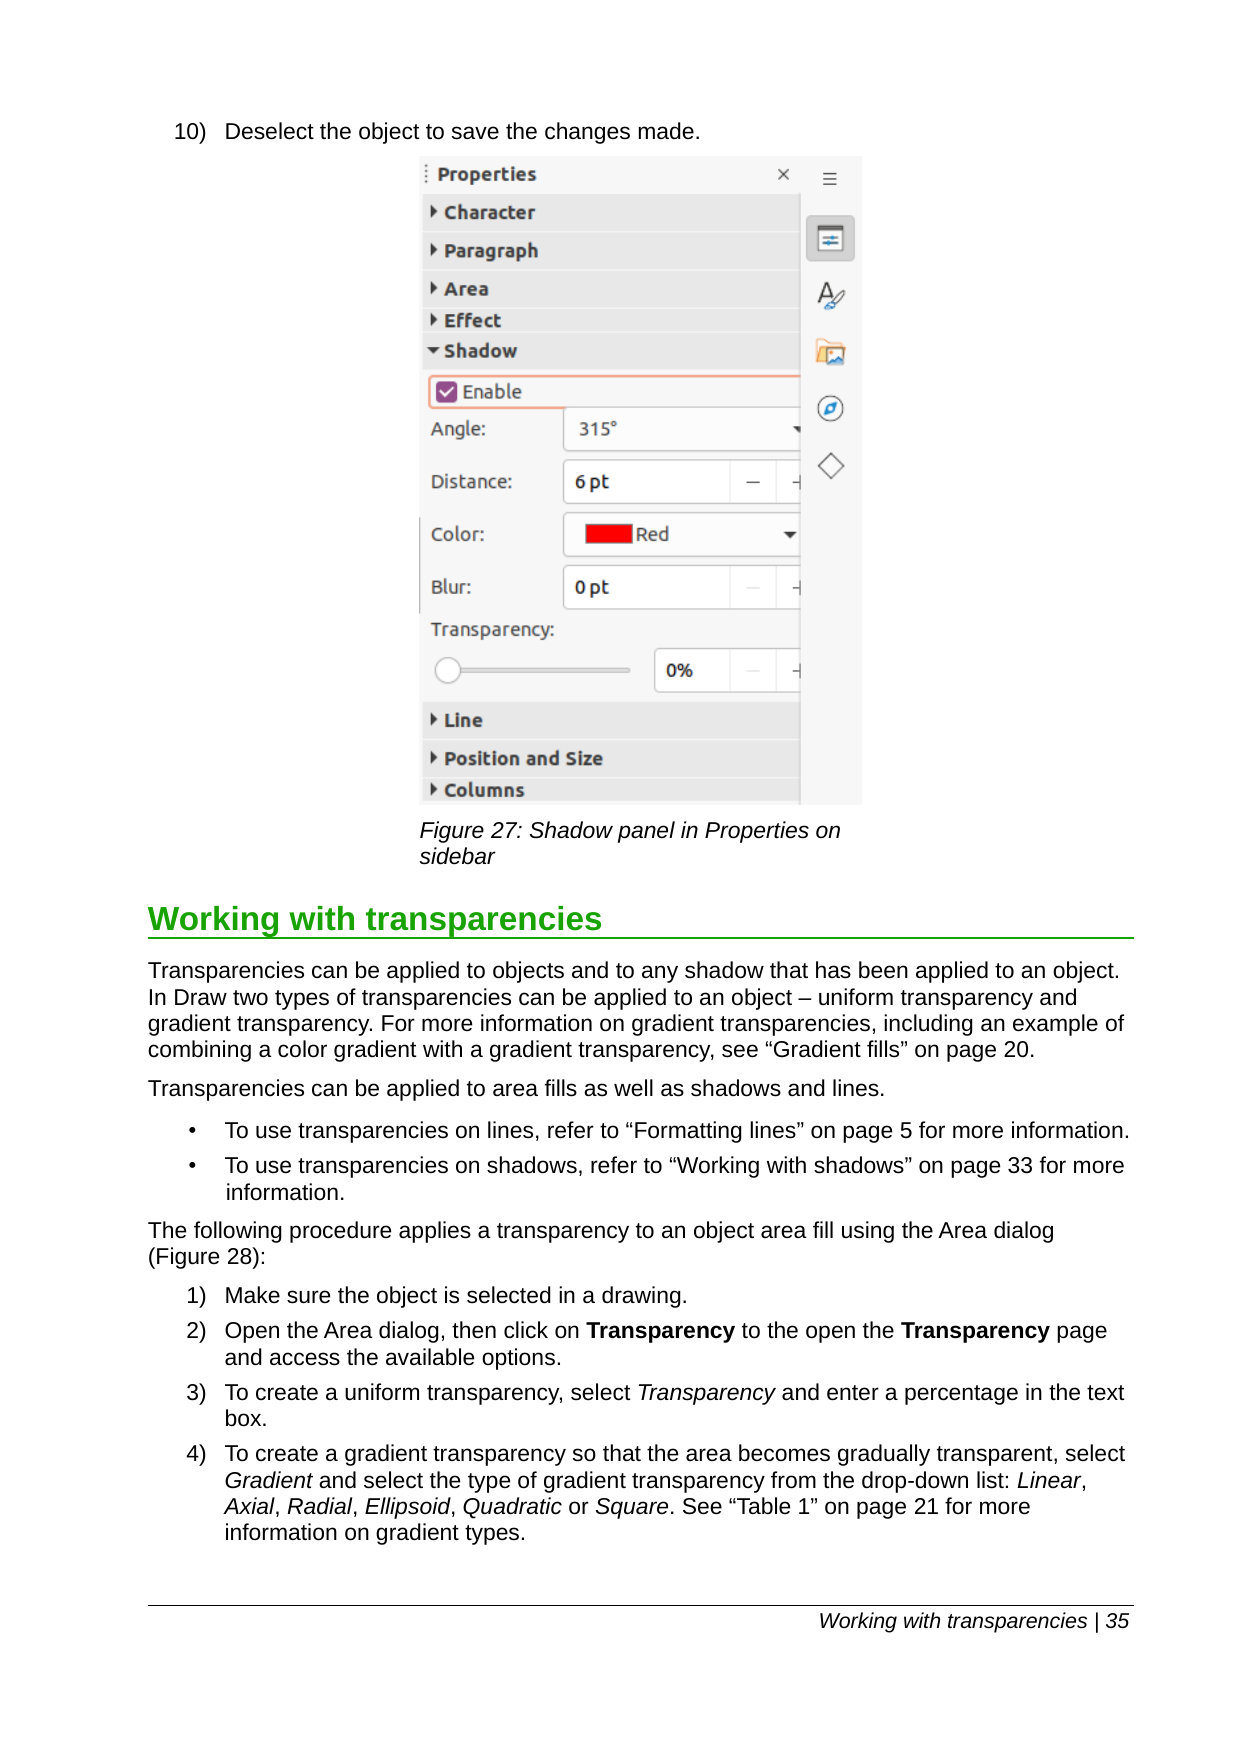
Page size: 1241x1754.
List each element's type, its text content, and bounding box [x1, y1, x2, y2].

list To create a gradient transparency so that the area becomes gradually transparent, select Gradient and select the type of gradient transparency from the drop-down list: Linear, Axial, Radial, Ellipsoid, Quadratic or Square. See “Table 1” on page 21 for more information on gradient types. [207, 1440, 1134, 1546]
list Open the Area dialog, then click on Transparency to the open the Transparency page and access the available options. [207, 1317, 1134, 1370]
picture [419, 156, 863, 805]
list Deselect the object to save the changes made. [207, 118, 1134, 144]
text Transparencies can be applied to objects and to any shadow that has been applied to an object. In Draw two types of transparencies can be applied to an object – uniform transparency and gradient transparency. For more information on gradient transparencies, including an example of combining a color gradient with a gradient transparency, see “Gradient fills” on page 20. [148, 957, 1134, 1063]
list To create a uniform transparency, select Transparency and enter a percentage in the text box. [207, 1379, 1134, 1431]
text Figure 27: Shadow panel in Properties on sidebar [419, 817, 862, 869]
subtitle Working with transparencies [148, 899, 1134, 937]
list To use transparencies on lines, refer to “Formatting lines” on page 5 for more information. [185, 1114, 1134, 1143]
list The following procedure applies a transparency to an object area fill using the Area dialog (Figure 28): [148, 1217, 1134, 1269]
text Transparencies can be applied to area fills as well as shadows and lines. [148, 1075, 1134, 1102]
list To use transparencies on shadows, refer to “Working with shadows” on page 33 for more information. [185, 1149, 1134, 1208]
list Make sure the object is selected in a drawing. [207, 1282, 1134, 1308]
